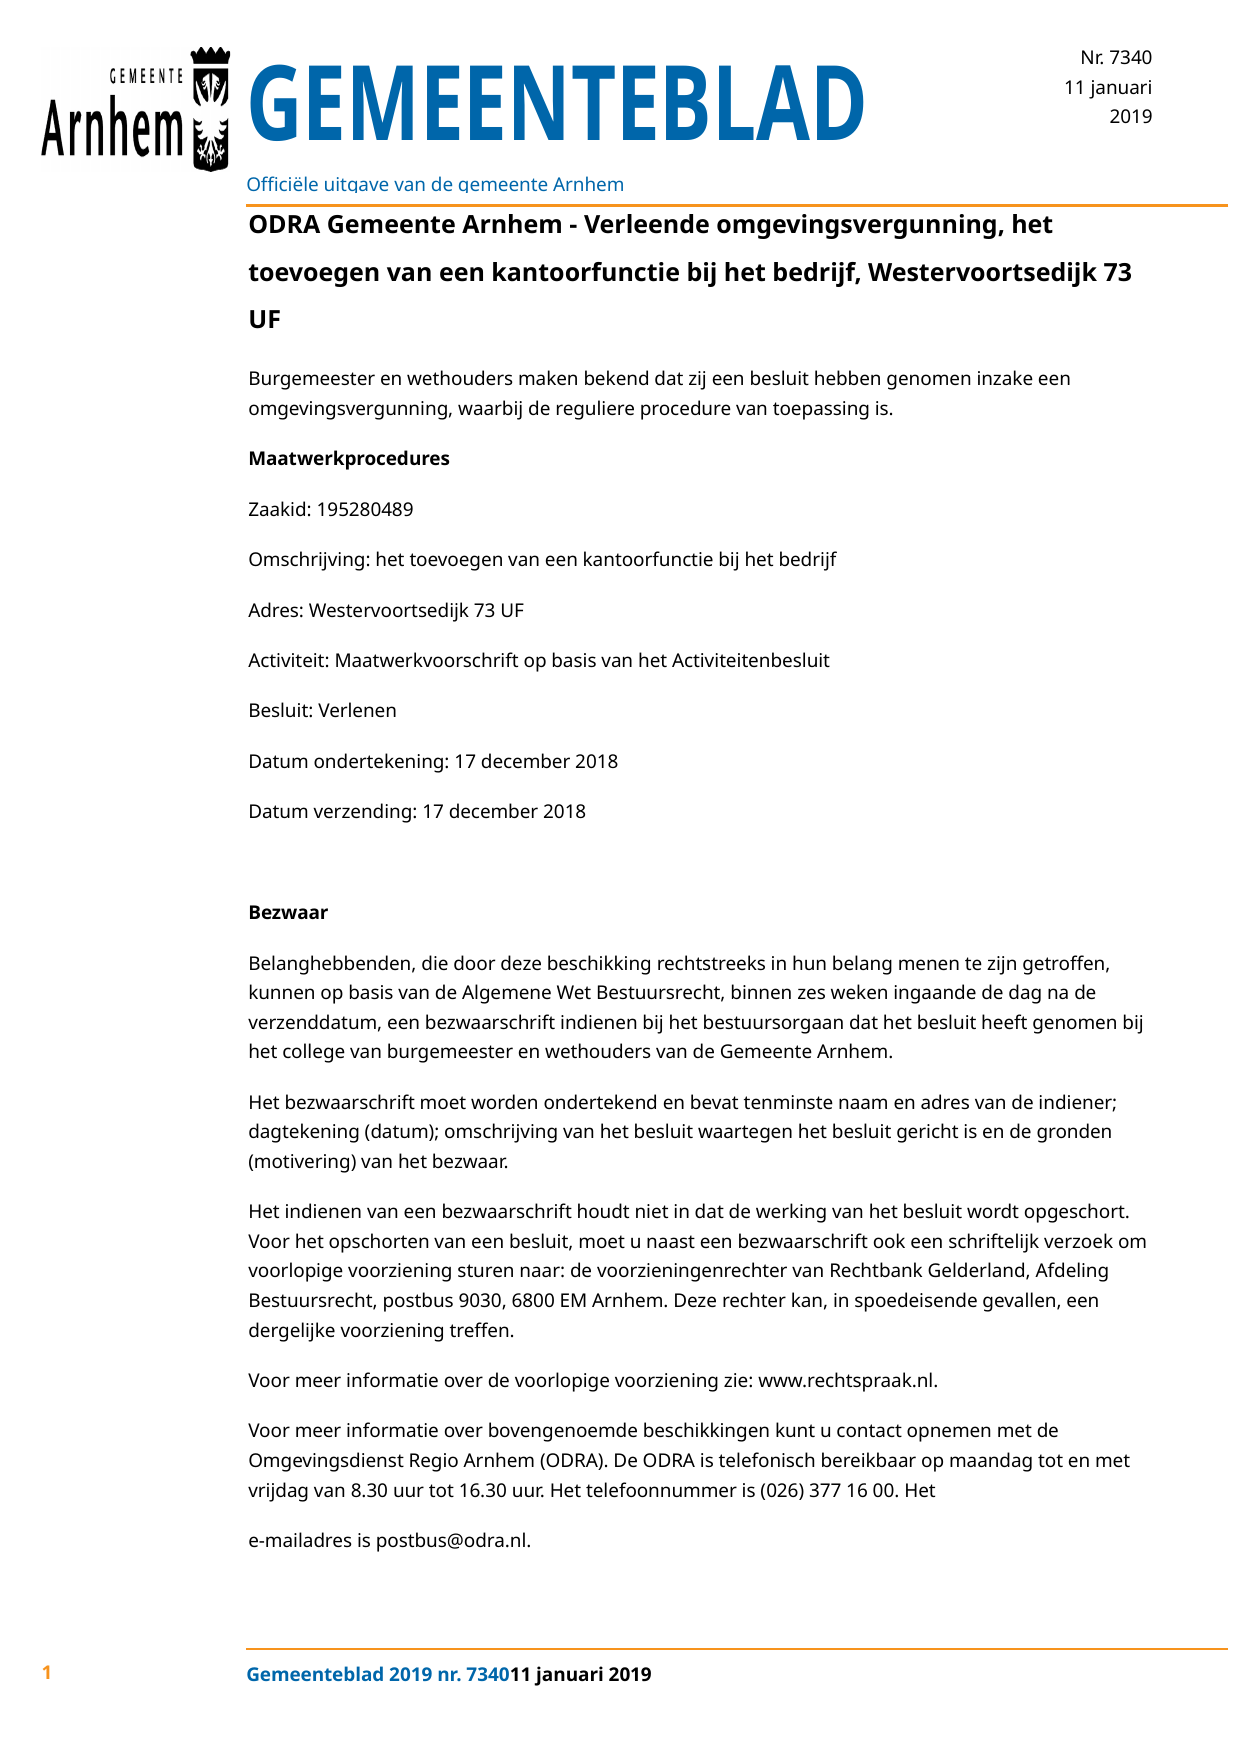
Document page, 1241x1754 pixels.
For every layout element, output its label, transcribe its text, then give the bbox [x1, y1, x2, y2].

text Voor meer informatie over de voorlopige voorziening zie: www.rechtspraak.nl. [248, 1367, 1152, 1393]
text ODRA Gemeente Arnhem - Verleende omgevingsvergunning, het toevoegen van een kantoorfunctie bij het bedrijf, Westervoortsedijk 73 UF [248, 207, 1152, 336]
text Omschrijving: het toevoegen van een kantoorfunctie bij het bedrijf [248, 546, 1152, 572]
text Belanghebbenden, die door deze beschikking rechtstreeks in hun belang menen te zijn getroffen, kunnen op basis van de Algemene Wet Bestuursrecht, binnen zes weken ingaande de dag na de verzenddatum, een bezwaarschrift indienen bij het bestuursorgaan dat het besluit heeft genomen bij het college van burgemeester en wethouders van de Gemeente Arnhem. [248, 950, 1152, 1064]
text Maatwerkprocedures [248, 446, 1152, 471]
text e-mailadres is postbus@odra.nl. [248, 1527, 1152, 1553]
text Bezwaar [248, 899, 1152, 925]
text Adres: Westervoortsedijk 73 UF [248, 597, 1152, 622]
text Datum verzending: 17 december 2018 [248, 798, 1152, 824]
text Datum ondertekening: 17 december 2018 [248, 748, 1152, 774]
text Zaakid: 195280489 [248, 496, 1152, 522]
text Het bezwaarschrift moet worden ondertekend en bevat tenminste naam en adres van de indiener; dagtekening (datum); omschrijving van het besluit waartegen het besluit gericht is en de gronden (motivering) van het bezwaar. [248, 1089, 1152, 1174]
text Burgemeester en wethouders maken bekend dat zij een besluit hebben genomen inzake een omgevingsvergunning, waarbij de reguliere procedure van toepassing is. [248, 366, 1152, 421]
picture [41, 47, 231, 172]
text Besluit: Verlenen [248, 698, 1152, 723]
text Voor meer informatie over bovengenoemde beschikkingen kunt u contact opnemen met de Omgevingsdienst Regio Arnhem (ODRA). De ODRA is telefonisch bereikbaar op maandag tot en met vrijdag van 8.30 uur tot 16.30 uur. Het telefoonnummer is (026) 377 16 00. Het [248, 1418, 1152, 1502]
text Activiteit: Maatwerkvoorschrift op basis van het Activiteitenbesluit [248, 647, 1152, 673]
text Het indienen van een bezwaarschrift houdt niet in dat de werking van het besluit wordt opgeschort. Voor het opschorten van een besluit, moet u naast een bezwaarschrift ook een schriftelijk verzoek om voorlopige voorziening sturen naar: de voorzieningenrechter van Rechtbank Gelderland, Afdeling Bestuursrecht, postbus 9030, 6800 EM Arnhem. Deze rechter kan, in spoedeisende gevallen, een dergelijke voorziening treffen. [248, 1198, 1152, 1342]
